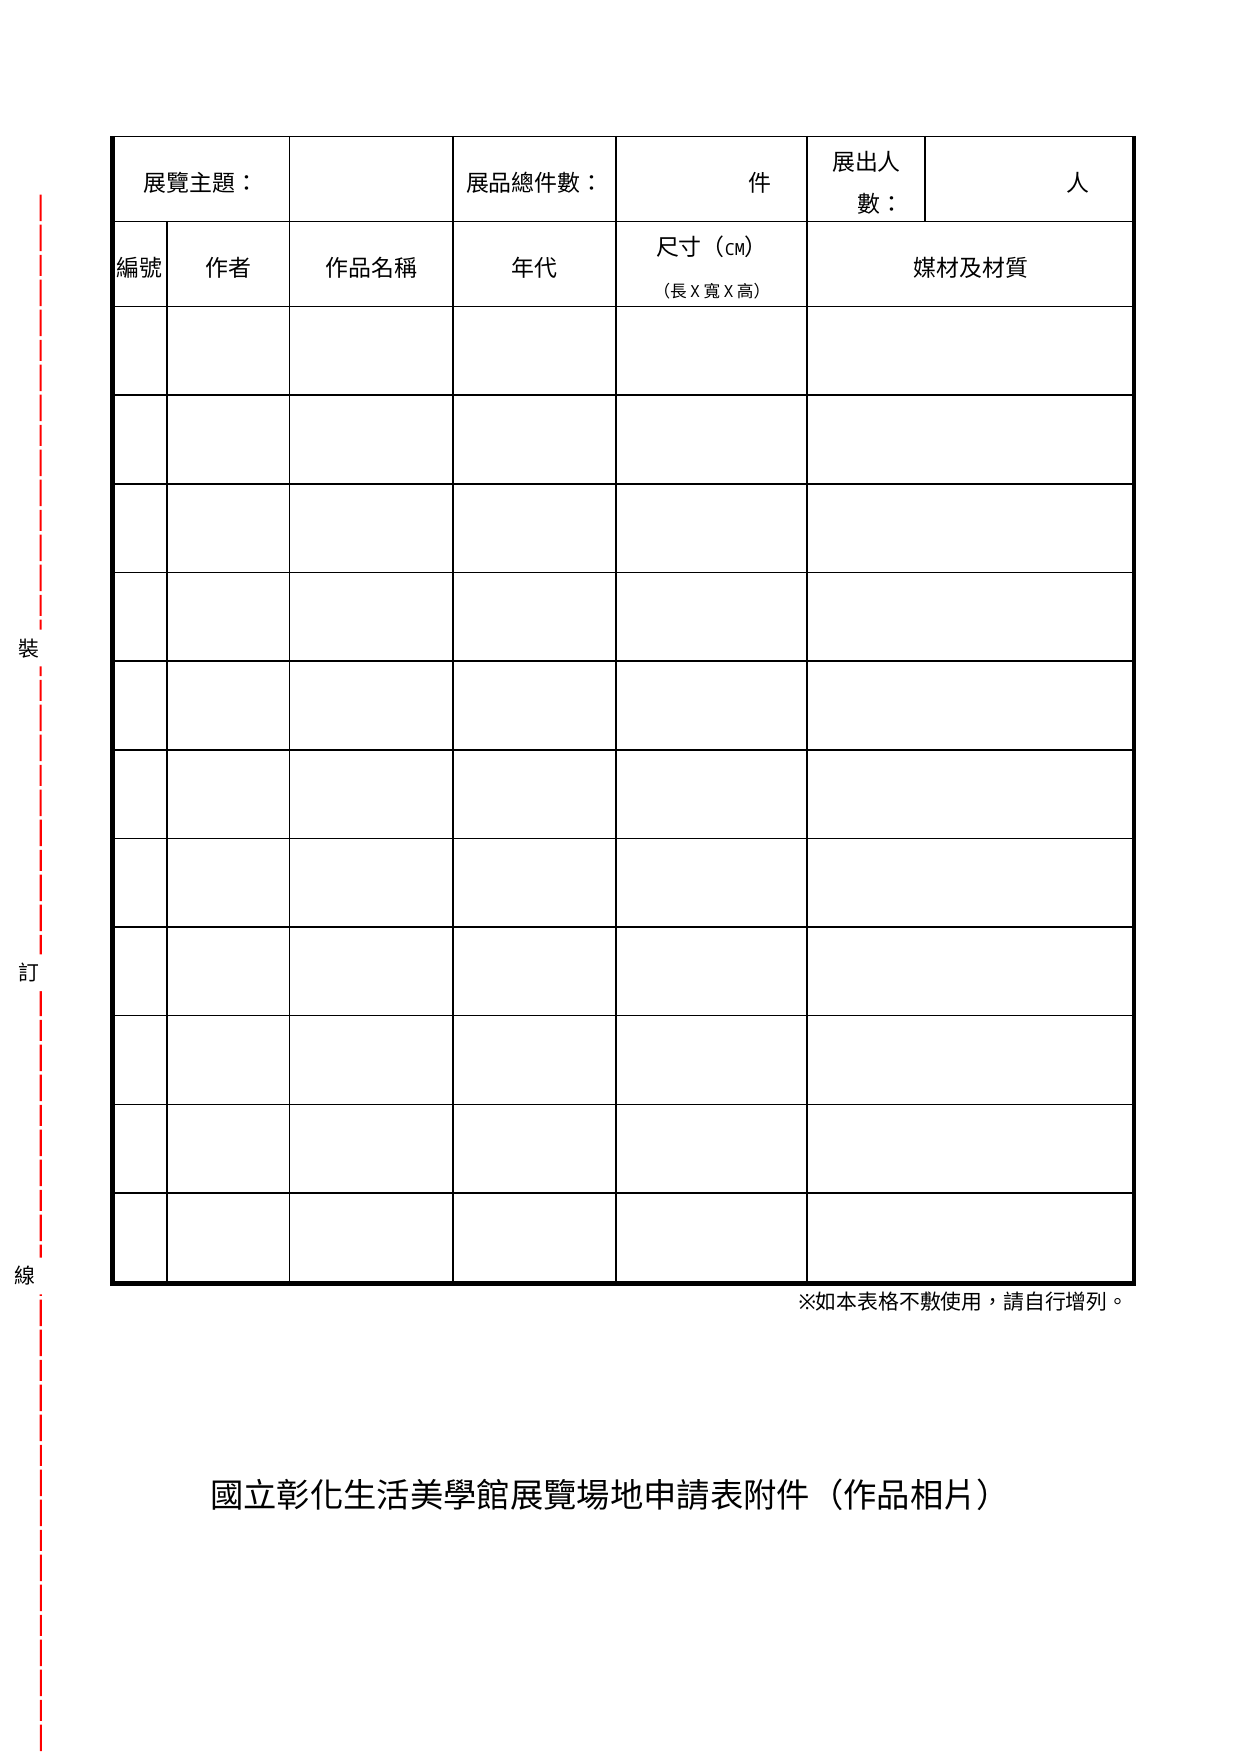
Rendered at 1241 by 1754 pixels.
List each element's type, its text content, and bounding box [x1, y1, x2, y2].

table_cell [454, 573, 615, 660]
table_cell [168, 1105, 289, 1192]
table_cell [290, 137, 452, 221]
table_cell [168, 485, 289, 572]
table_cell [168, 662, 289, 749]
table_cell [115, 307, 166, 394]
table_cell [808, 1105, 1132, 1192]
table_cell [454, 839, 615, 926]
table_cell [808, 1194, 1132, 1281]
table_cell 作者 [168, 222, 289, 306]
table_cell [454, 751, 615, 837]
text 國立彰化生活美學館展覽場地申請表附件（作品相片） [112, 1469, 1107, 1517]
table_cell [808, 573, 1132, 660]
table_cell [115, 1194, 166, 1281]
table_cell [808, 1016, 1132, 1103]
table_cell [454, 307, 615, 394]
table_cell [454, 1105, 615, 1192]
table_cell [115, 751, 166, 837]
table_cell [454, 928, 615, 1015]
table_cell [617, 307, 806, 394]
table_cell [115, 1105, 166, 1192]
table_cell [617, 928, 806, 1015]
table_cell 人 [926, 137, 1132, 221]
table_cell [115, 839, 166, 926]
table_cell [115, 485, 166, 572]
table_cell [290, 839, 452, 926]
table_cell [168, 751, 289, 837]
table_cell [808, 662, 1132, 749]
table_cell [808, 485, 1132, 572]
table_cell [617, 1016, 806, 1103]
table_cell 展覽主題： [115, 137, 289, 221]
table_cell [290, 307, 452, 394]
table_cell [290, 573, 452, 660]
table_cell [168, 928, 289, 1015]
table_cell 展出人數： [808, 137, 924, 221]
table_cell [290, 396, 452, 483]
table_cell [168, 839, 289, 926]
table_cell [617, 1194, 806, 1281]
table_cell [617, 485, 806, 572]
table_cell [454, 485, 615, 572]
table_cell 尺寸（CM） （長X寬X高） [617, 222, 806, 306]
table_cell [168, 1016, 289, 1103]
table_cell [454, 396, 615, 483]
table_cell 年代 [454, 222, 615, 306]
table_cell [168, 573, 289, 660]
table_cell [617, 573, 806, 660]
table_cell 作品名稱 [290, 222, 452, 306]
table_cell [115, 396, 166, 483]
table_cell [808, 751, 1132, 837]
table_cell [168, 396, 289, 483]
table_cell [617, 839, 806, 926]
table_cell [617, 751, 806, 837]
table_cell [115, 928, 166, 1015]
table_cell [290, 485, 452, 572]
list 如本表格不敷使用，請自行增列。 [112, 1286, 1128, 1316]
table_cell [808, 839, 1132, 926]
table_cell [454, 1016, 615, 1103]
table_cell [617, 1105, 806, 1192]
table_cell [290, 1016, 452, 1103]
table_cell 媒材及材質 [808, 222, 1132, 306]
table_cell [115, 573, 166, 660]
table_cell [115, 1016, 166, 1103]
table_cell [290, 751, 452, 837]
table_cell [617, 396, 806, 483]
table_cell [290, 1105, 452, 1192]
table_cell [290, 1194, 452, 1281]
table_cell [454, 662, 615, 749]
table_cell [290, 662, 452, 749]
table_cell [808, 928, 1132, 1015]
table_cell [808, 307, 1132, 394]
table_cell [454, 1194, 615, 1281]
table_cell 件 [617, 137, 806, 221]
table_cell [115, 662, 166, 749]
table_cell 編號 [115, 222, 166, 306]
table_cell [290, 928, 452, 1015]
table_cell [617, 662, 806, 749]
table_cell 展品總件數： [454, 137, 615, 221]
table_cell [168, 1194, 289, 1281]
table_cell [168, 307, 289, 394]
table_cell [808, 396, 1132, 483]
